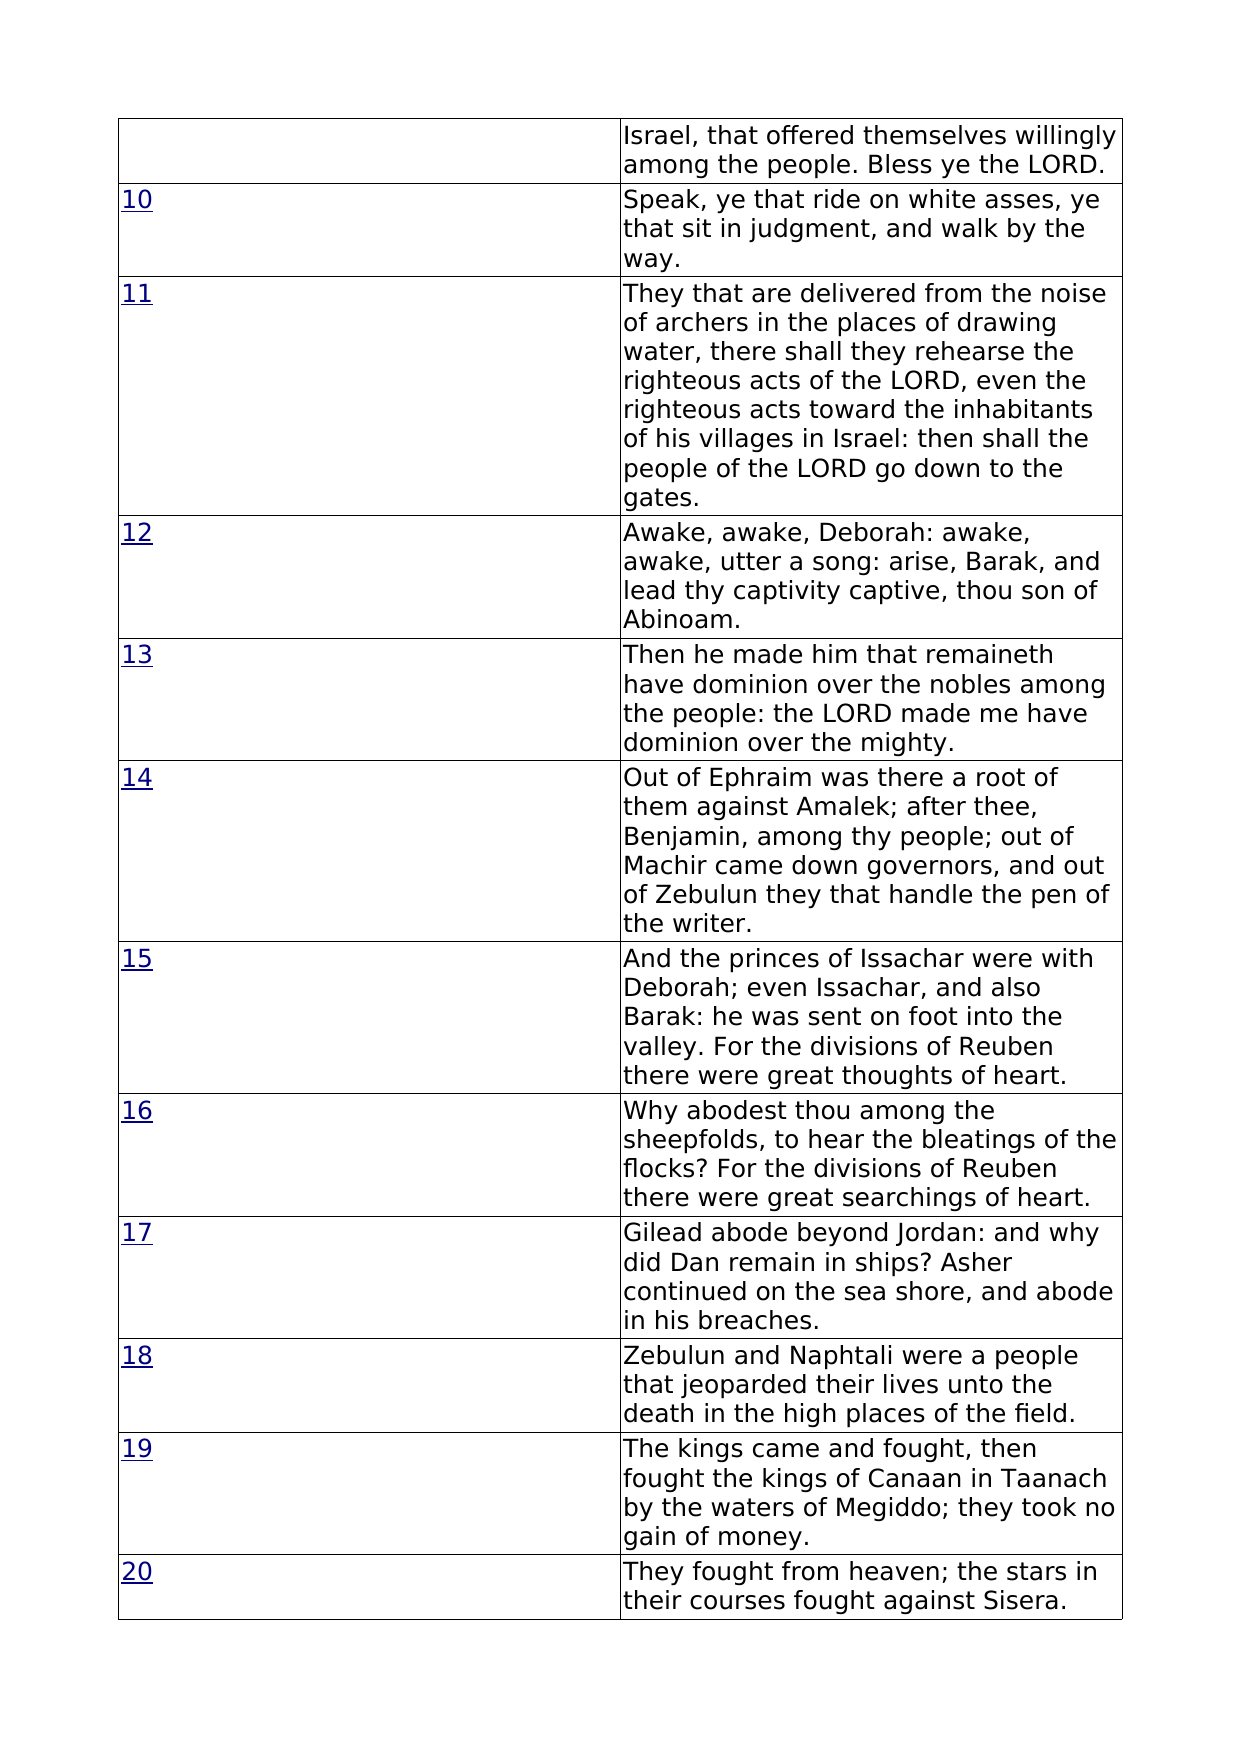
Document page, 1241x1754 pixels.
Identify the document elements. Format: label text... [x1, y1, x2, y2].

table_cell 20 [119, 1555, 620, 1618]
table_cell Israel, that offered themselves willingly among the people. Bless ye the LORD. [621, 119, 1122, 182]
table_cell 15 [119, 942, 620, 1093]
table_cell 16 [119, 1094, 620, 1216]
table_cell 10 [119, 184, 620, 276]
table_cell And the princes of Issachar were with Deborah; even Issachar, and also Barak: he was sent on foot into the valley. For the divisions of Reuben there were great thoughts of heart. [621, 942, 1122, 1093]
table_cell The kings came and fought, then fought the kings of Canaan in Taanach by the waters of Megiddo; they took no gain of money. [621, 1433, 1122, 1554]
table_cell They fought from heaven; the stars in their courses fought against Sisera. [621, 1555, 1122, 1618]
table_cell Gilead abode beyond Jordan: and why did Dan remain in ships? Asher continued on the sea shore, and abode in his breaches. [621, 1217, 1122, 1338]
table_cell Out of Ephraim was there a root of them against Amalek; after thee, Benjamin, among thy people; out of Machir came down governors, and out of Zebulun they that handle the pen of the writer. [621, 761, 1122, 941]
table_cell 14 [119, 761, 620, 941]
table_cell Speak, ye that ride on white asses, ye that sit in judgment, and walk by the way. [621, 184, 1122, 276]
table_cell 11 [119, 277, 620, 515]
table_cell 18 [119, 1339, 620, 1432]
table_cell 13 [119, 639, 620, 760]
table_cell Then he made him that remaineth have dominion over the nobles among the people: the LORD made me have dominion over the mighty. [621, 639, 1122, 760]
table_cell 17 [119, 1217, 620, 1338]
table_cell 12 [119, 516, 620, 638]
table_cell Zebulun and Naphtali were a people that jeoparded their lives unto the death in the high places of the field. [621, 1339, 1122, 1432]
table_cell Why abodest thou among the sheepfolds, to hear the bleatings of the flocks? For the divisions of Reuben there were great searchings of heart. [621, 1094, 1122, 1216]
table_cell They that are delivered from the noise of archers in the places of drawing water, there shall they rehearse the righteous acts of the LORD, even the righteous acts toward the inhabitants of his villages in Israel: then shall the people of the LORD go down to the gates. [621, 277, 1122, 515]
table_cell 19 [119, 1433, 620, 1554]
table_cell Awake, awake, Deborah: awake, awake, utter a song: arise, Barak, and lead thy captivity captive, thou son of Abinoam. [621, 516, 1122, 638]
table_cell [119, 119, 620, 182]
